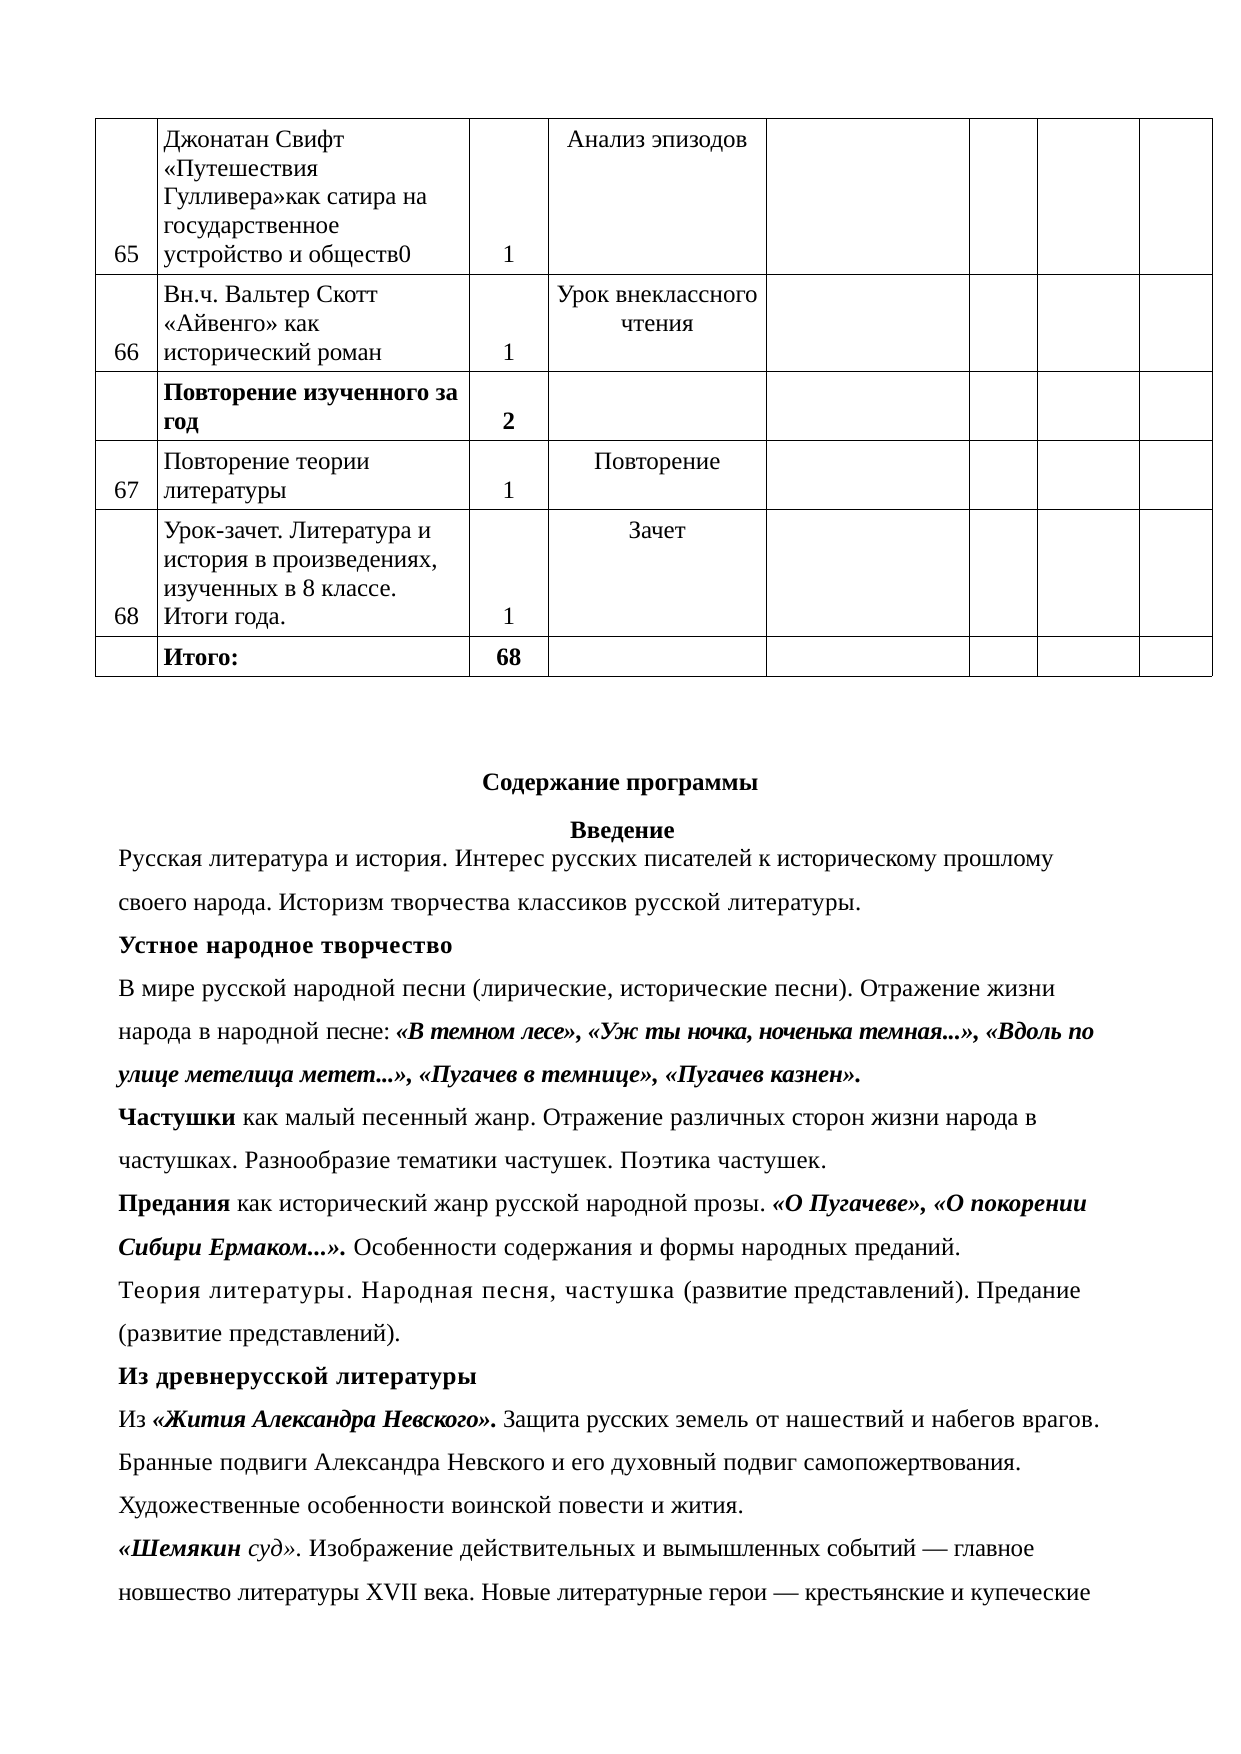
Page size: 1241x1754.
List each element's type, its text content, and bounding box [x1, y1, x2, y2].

table_cell 1 [470, 119, 548, 273]
text Русская литература и история. Интерес русских пи­сателей к историческому прошлому своего народа. Ис­торизм творчества классиков русской литературы. [118, 843, 1122, 915]
table_cell [1140, 441, 1212, 509]
table_cell Урок-зачет. Литература и история в произведениях, изученных в 8 классе. Итоги года. [158, 510, 469, 636]
table_cell [1038, 637, 1139, 676]
text Содержание программы [118, 767, 1122, 796]
table_cell [1140, 372, 1212, 440]
text Предания как исторический жанр русской народной прозы. «О Пугачеве», «О покорении Сибири Ерма­ком...». Особенности содержания и формы народных преданий. [118, 1188, 1122, 1260]
table_cell [970, 119, 1037, 273]
table_cell Джонатан Свифт «Путешествия Гулливера»как сатира на государственное устройство и обществ0 [158, 119, 469, 273]
table_cell [549, 372, 766, 440]
text Устное народное творчество [118, 930, 1122, 958]
table_cell [1038, 441, 1139, 509]
text Частушки как малый песенный жанр. Отражение различных сторон жизни народа в частушках. Разнооб­разие тематики частушек. Поэтика частушек. [118, 1102, 1122, 1174]
table_cell 2 [470, 372, 548, 440]
text Из древнерусской литературы [118, 1361, 1122, 1390]
table_cell Урок внеклассного чтения [549, 275, 766, 371]
table_cell [767, 441, 969, 509]
table_cell [1038, 275, 1139, 371]
text Художественные особенности воинской повести и жития. [118, 1490, 1122, 1519]
table_cell [970, 441, 1037, 509]
table_cell [96, 372, 157, 440]
table_cell 1 [470, 510, 548, 636]
table_cell Повторение изученного за год [158, 372, 469, 440]
table_cell 65 [96, 119, 157, 273]
table_cell Анализ эпизодов [549, 119, 766, 273]
table_cell [1038, 119, 1139, 273]
table_cell [1140, 637, 1212, 676]
text Из «Жития Александра Невского». Защита русских земель от нашествий и набегов врагов. Бранные под­виги Александра Невского и его духовный подвиг само­пожертвования. [118, 1404, 1122, 1476]
table_cell [1038, 510, 1139, 636]
table_cell 67 [96, 441, 157, 509]
table_cell [549, 637, 766, 676]
table_cell [1140, 119, 1212, 273]
table_cell 1 [470, 275, 548, 371]
table_cell 68 [96, 510, 157, 636]
table_cell [767, 372, 969, 440]
table_cell Вн.ч. Вальтер Скотт «Айвенго» как исторический роман [158, 275, 469, 371]
text Теория литературы. Народная песня, частушка (развитие представлений). Предание (развитие пред­ставлений). [118, 1275, 1122, 1347]
table_cell [970, 510, 1037, 636]
table_cell Повторение [549, 441, 766, 509]
table_cell [767, 510, 969, 636]
text В мире русской народной песни (лирические, исто­рические песни). Отражение жизни народа в народной песне: «В темном лесе», «Уж ты ночка, ноченька тем­ная...», «Вдоль по улице метелица метет...», «Пуга­чев в темнице», «Пугачев казнен». [118, 973, 1122, 1088]
table_cell [96, 637, 157, 676]
table_cell [1038, 372, 1139, 440]
table_cell [1140, 275, 1212, 371]
table_cell Зачет [549, 510, 766, 636]
table_cell 68 [470, 637, 548, 676]
table_cell [767, 275, 969, 371]
table_cell [970, 637, 1037, 676]
table_cell [970, 275, 1037, 371]
table_cell 66 [96, 275, 157, 371]
table_cell Итого: [158, 637, 469, 676]
text «Шемякин суд». Изображение действительных и вымышленных событий — главное новшество литерату­ры XVII века. Новые литературные герои — крестьянские и купеческие [118, 1533, 1122, 1605]
table_cell [767, 119, 969, 273]
table_cell 1 [470, 441, 548, 509]
table_cell [767, 637, 969, 676]
table_cell [970, 372, 1037, 440]
table_cell [1140, 510, 1212, 636]
table_cell Повторение теории литературы [158, 441, 469, 509]
text Введение [123, 815, 1122, 843]
